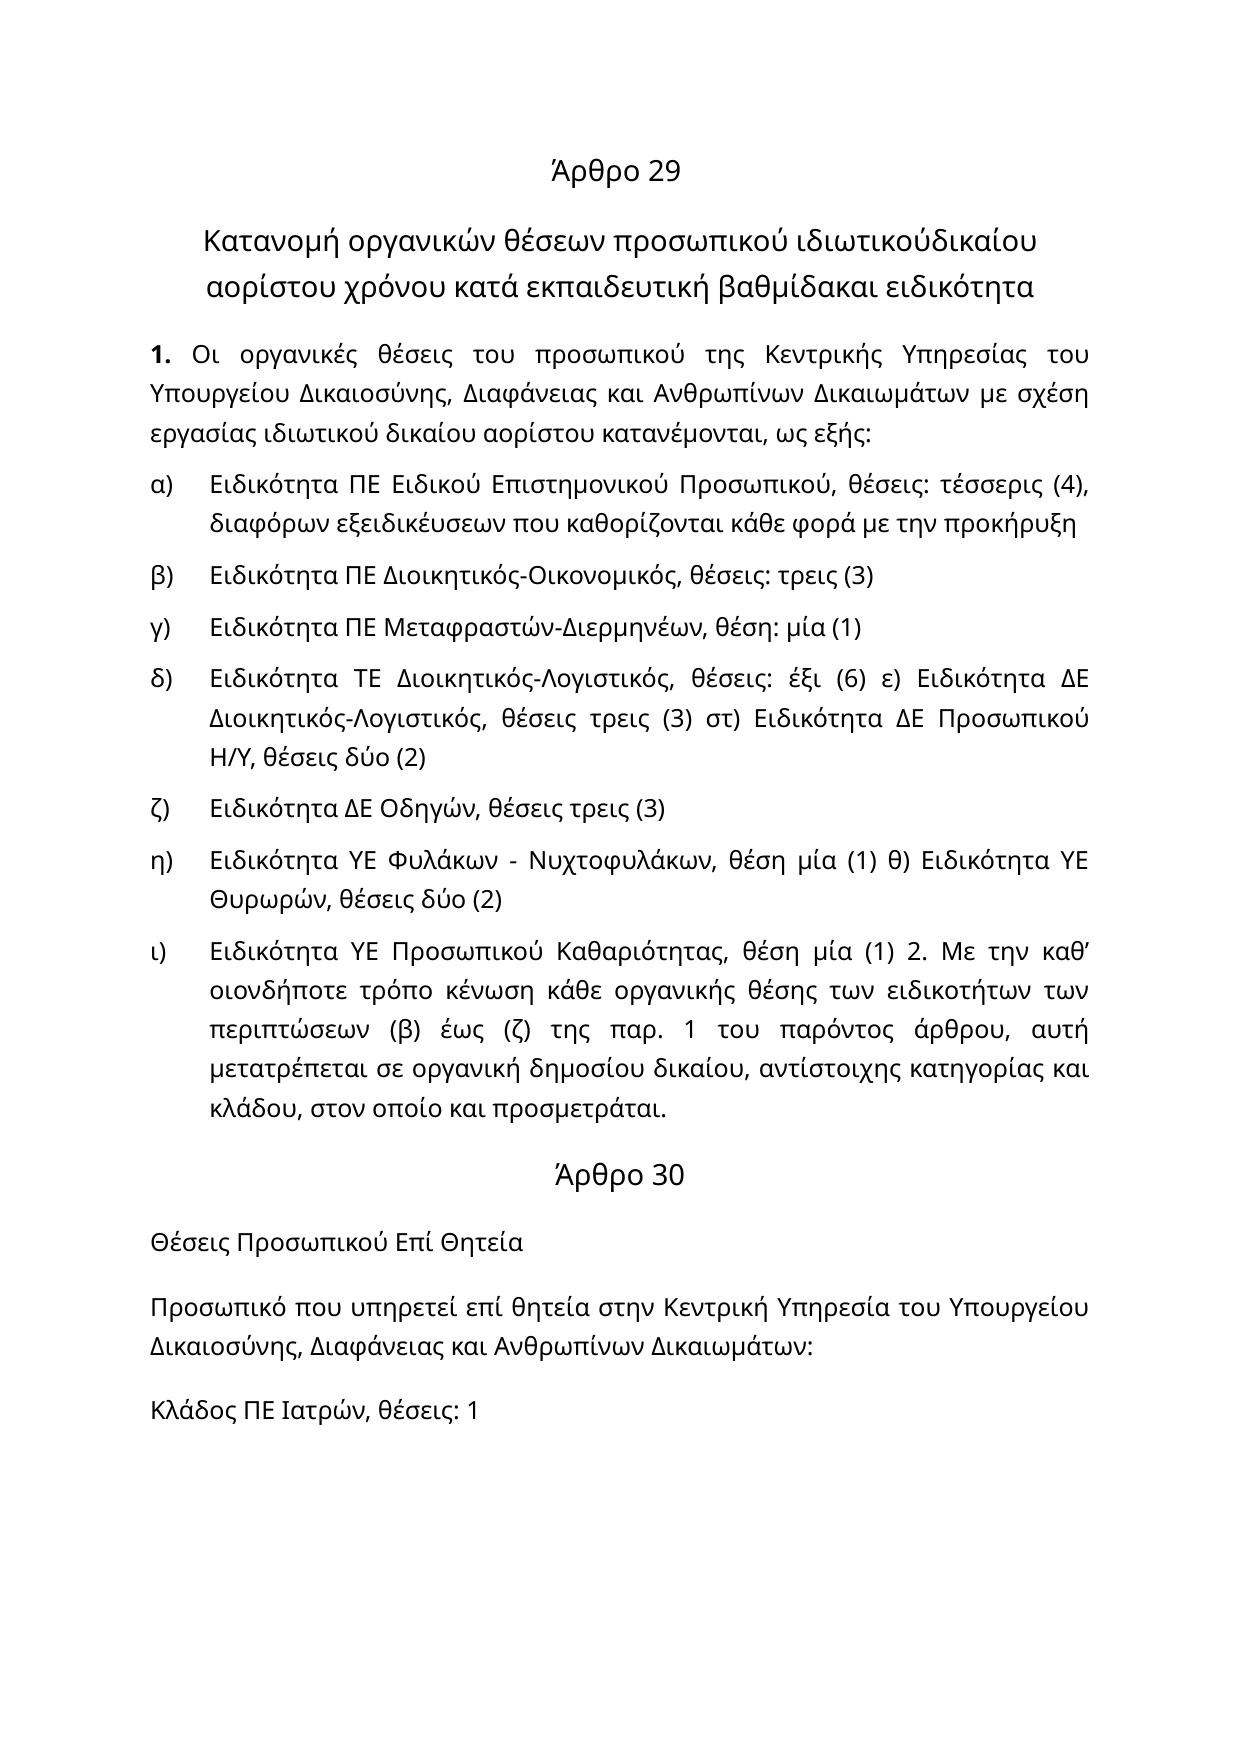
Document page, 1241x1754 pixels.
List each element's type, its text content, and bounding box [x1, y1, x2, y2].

subtitle Κατανομή οργανικών θέσεων προσωπικού ιδιωτικούδικαίου αορίστου χρόνου κατά εκπαιδευτική βαθμίδακαι ειδικότητα [150, 221, 1090, 306]
list ι) Ειδικότητα ΥΕ Προσωπικού Καθαριότητας, θέση μία (1) 2. Με την καθ’ οιονδήποτε τρόπο κένωση κάθε οργανικής θέσης των ειδικοτήτων των περιπτώσεων (β) έως (ζ) της παρ. 1 του παρόντος άρθρου, αυτή μετατρέπεται σε οργανική δημοσίου δικαίου, αντίστοιχης κατηγορίας και κλάδου, στον οποίο και προσμετράται. [150, 933, 1090, 1124]
text Κλάδος ΠΕ Ιατρών, θέσεις: 1 [150, 1392, 1090, 1427]
subtitle Άρθρο 29 [150, 150, 1090, 190]
list α) Ειδικότητα ΠΕ Ειδικού Επιστημονικού Προσωπικού, θέσεις: τέσσερις (4), διαφόρων εξειδικέυσεων που καθορίζονται κάθε φορά με την προκήρυξη [150, 467, 1090, 540]
text Προσωπικό που υπηρετεί επί θητεία στην Κεντρική Υπηρεσία του Υπουργείου Δικαιοσύνης, Διαφάνειας και Ανθρωπίνων Δικαιωμάτων: [150, 1289, 1090, 1362]
list β) Ειδικότητα ΠΕ Διοικητικός-Οικονομικός, θέσεις: τρεις (3) [150, 558, 1090, 592]
subtitle Άρθρο 30 [150, 1154, 1090, 1194]
list η) Ειδικότητα ΥΕ Φυλάκων - Νυχτοφυλάκων, θέση μία (1) θ) Ειδικότητα ΥΕ Θυρωρών, θέσεις δύο (2) [150, 843, 1090, 916]
list δ) Ειδικότητα ΤΕ Διοικητικός-Λογιστικός, θέσεις: έξι (6) ε) Ειδικότητα ΔΕ Διοικητικός-Λογιστικός, θέσεις τρεις (3) στ) Ειδικότητα ΔΕ Προσωπικού Η/Υ, θέσεις δύο (2) [150, 661, 1090, 773]
list ζ) Ειδικότητα ΔΕ Οδηγών, θέσεις τρεις (3) [150, 791, 1090, 825]
list γ) Ειδικότητα ΠΕ Μεταφραστών-Διερμηνέων, θέση: μία (1) [150, 609, 1090, 643]
text Θέσεις Προσωπικού Επί Θητεία [150, 1225, 1090, 1259]
text 1. Οι οργανικές θέσεις του προσωπικού της Κεντρικής Υπηρεσίας του Υπουργείου Δικαιοσύνης, Διαφάνειας και Ανθρωπίνων Δικαιωμάτων με σχέση εργασίας ιδιωτικού δικαίου αορίστου κατανέμονται, ως εξής: [150, 337, 1090, 449]
